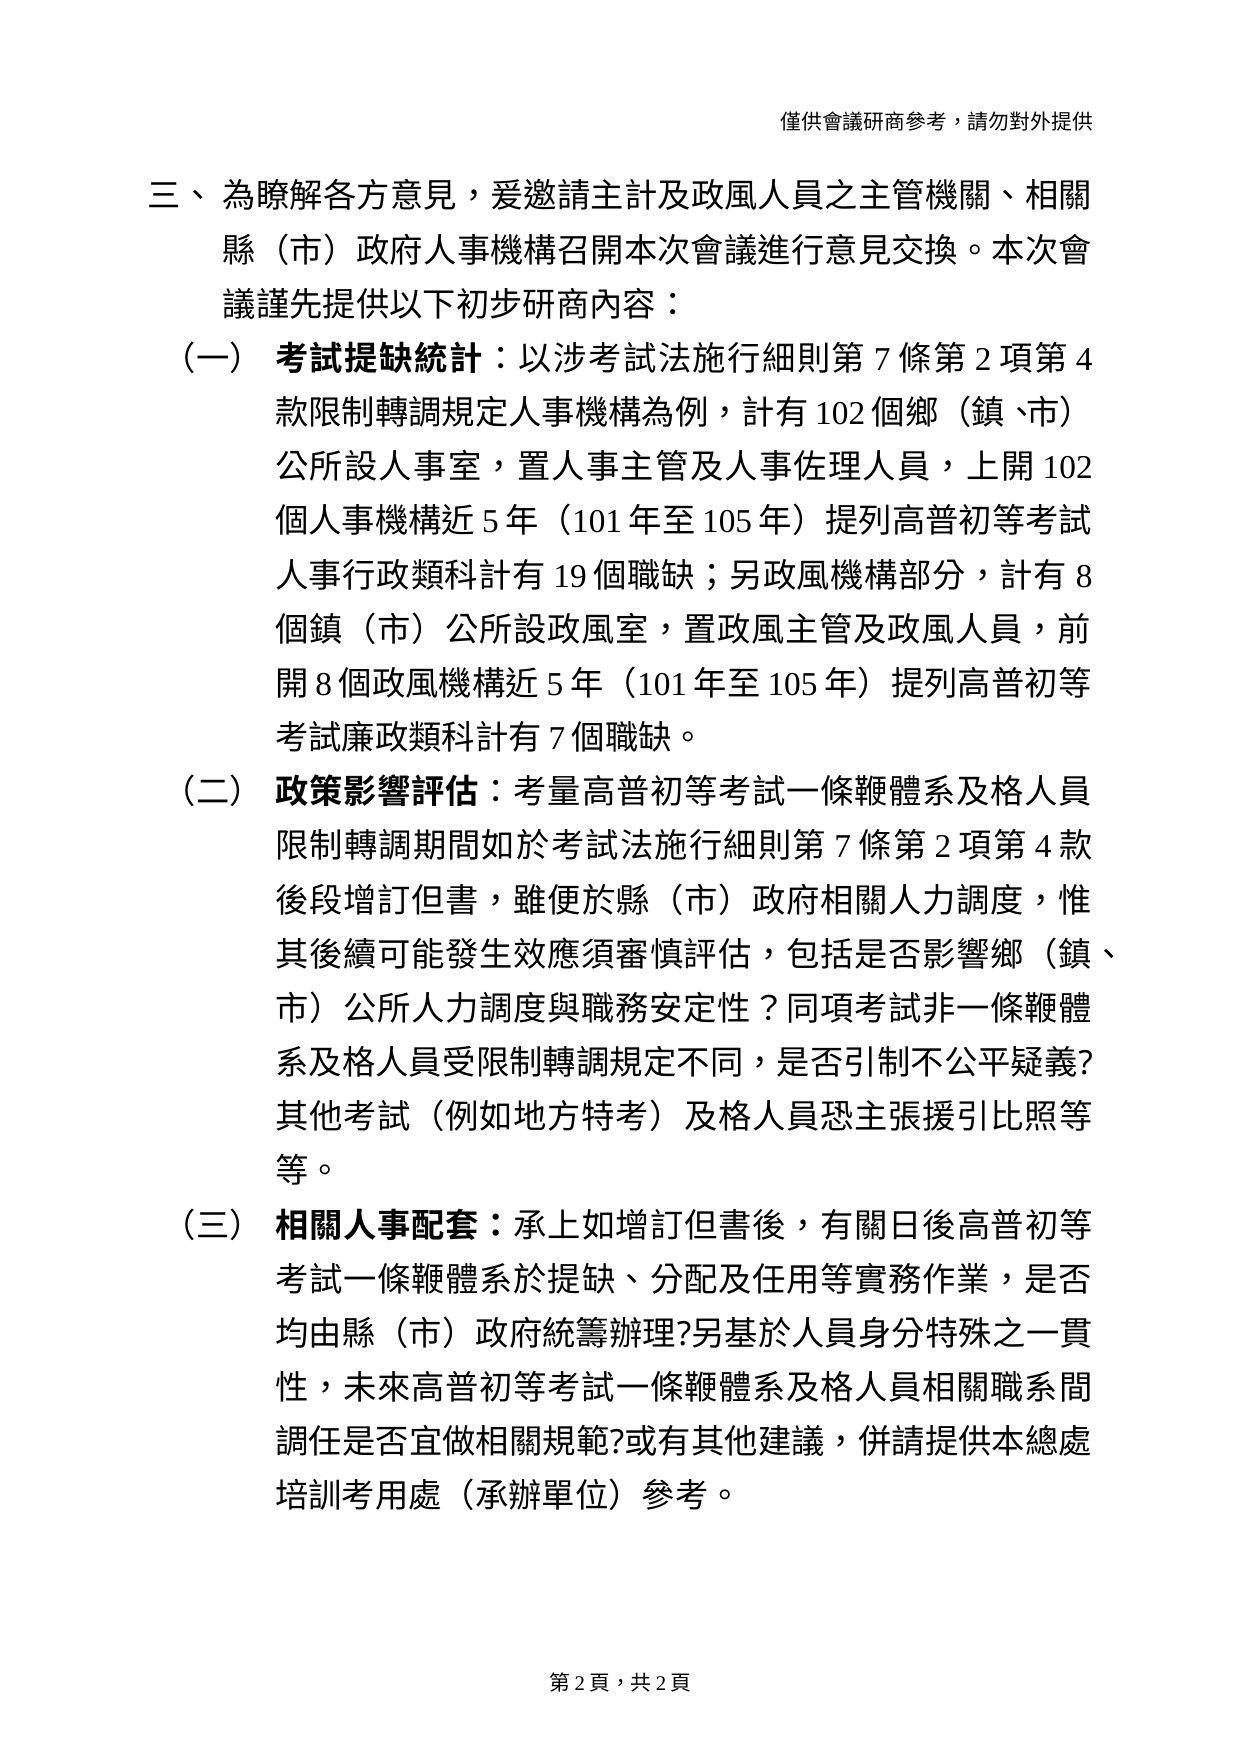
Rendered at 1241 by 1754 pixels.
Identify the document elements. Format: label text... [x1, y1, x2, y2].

list 為瞭解各方意見，爰邀請主計及政風人員之主管機關、相關縣（市）政府人事機構召開本次會議進行意見交換。本次會議謹先提供以下初步研商內容： [148, 164, 1092, 327]
list 考試提缺統計：以涉考試法施行細則第7條第2項第4款限制轉調規定人事機構為例，計有102個鄉（鎮、市）公所設人事室，置人事主管及人事佐理人員，上開102個人事機構近5年（101年至105年）提列高普初等考試人事行政類科計有19個職缺；另政風機構部分，計有8個鎮（市）公所設政風室，置政風主管及政風人員，前開8個政風機構近5年（101年至105年）提列高普初等考試廉政類科計有7個職缺。 [162, 327, 1092, 760]
list 政策影響評估：考量高普初等考試一條鞭體系及格人員限制轉調期間如於考試法施行細則第7條第2項第4款後段增訂但書，雖便於縣（市）政府相關人力調度，惟其後續可能發生效應須審慎評估，包括是否影響鄉（鎮、市）公所人力調度與職務安定性？同項考試非一條鞭體系及格人員受限制轉調規定不同，是否引制不公平疑義?其他考試（例如地方特考）及格人員恐主張援引比照等等。 [162, 760, 1092, 1194]
list 相關人事配套：承上如增訂但書後，有關日後高普初等考試一條鞭體系於提缺、分配及任用等實務作業，是否均由縣（市）政府統籌辦理?另基於人員身分特殊之一貫性，未來高普初等考試一條鞭體系及格人員相關職系間調任是否宜做相關規範?或有其他建議，併請提供本總處培訓考用處（承辦單位）參考。 [162, 1194, 1092, 1519]
